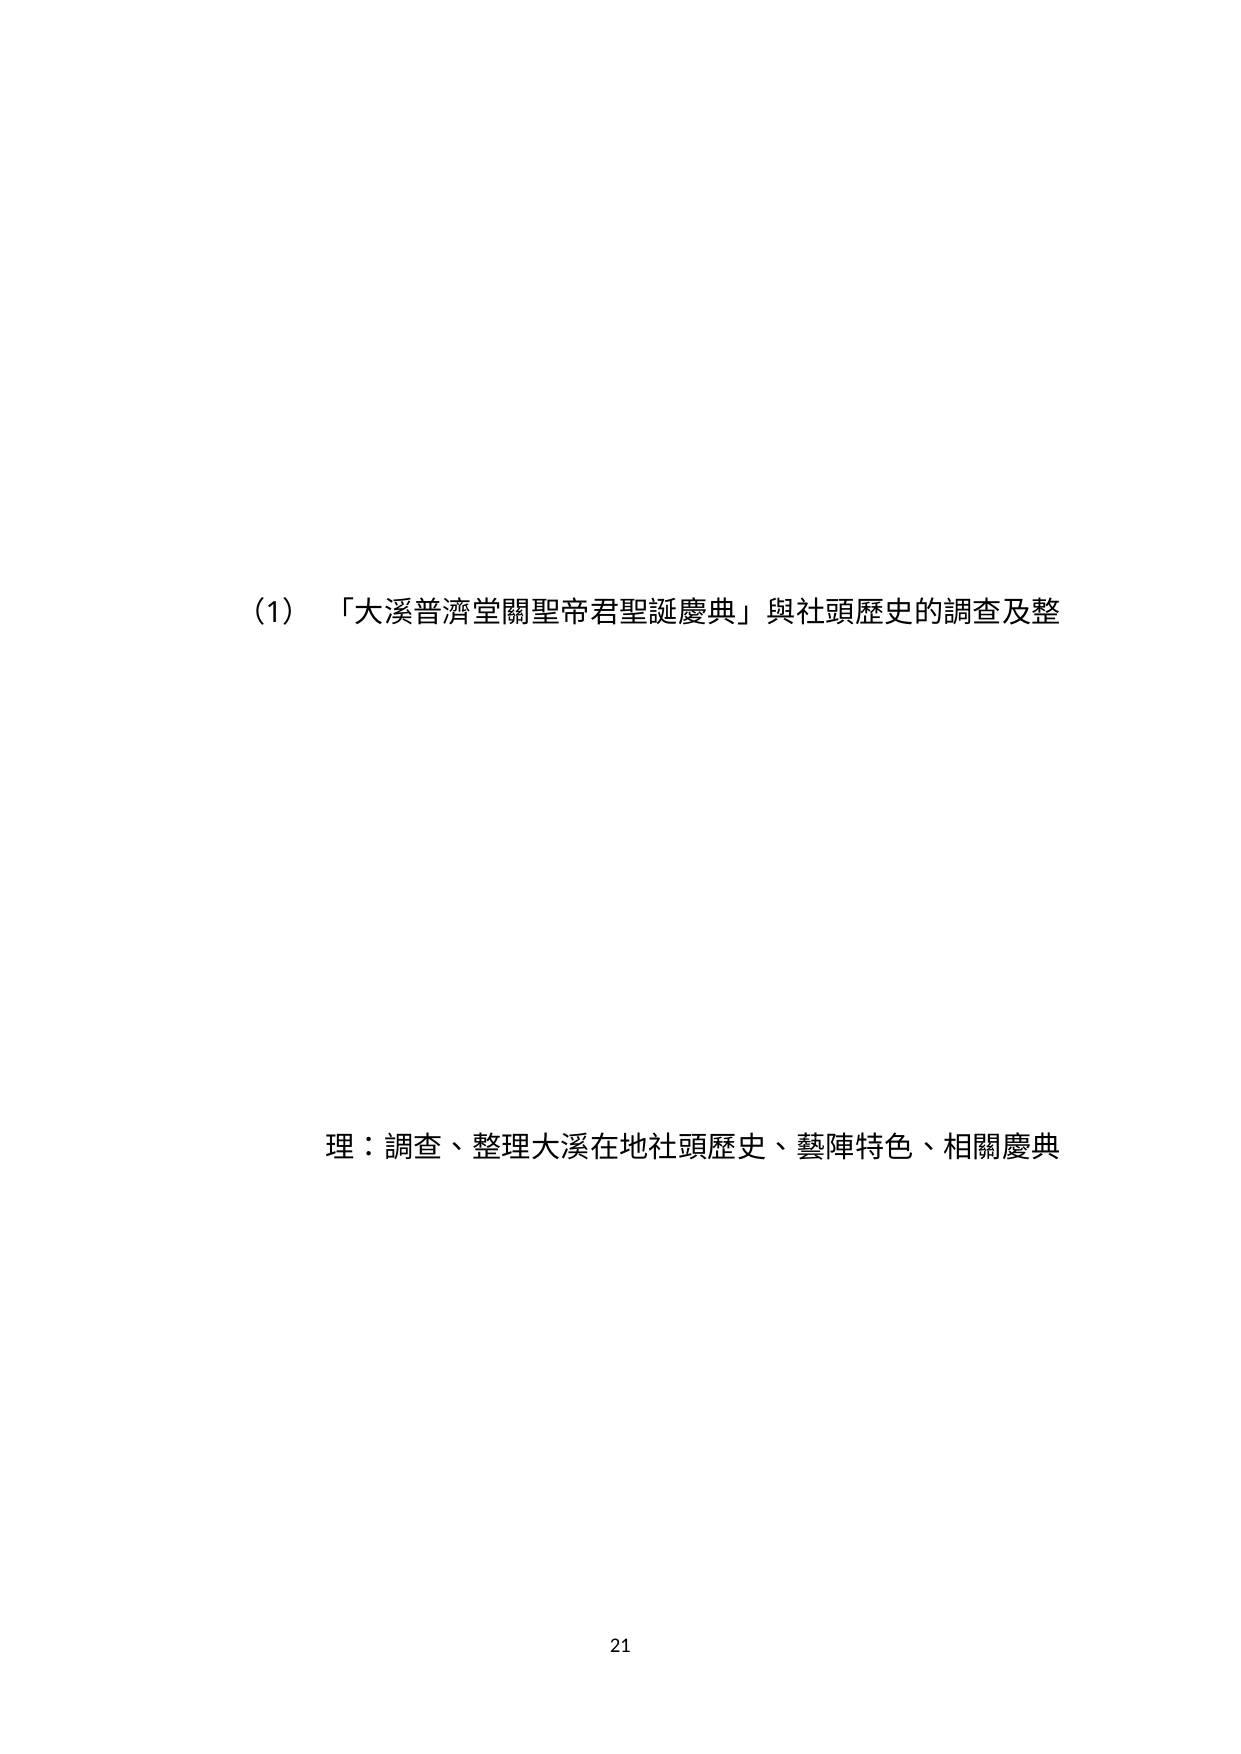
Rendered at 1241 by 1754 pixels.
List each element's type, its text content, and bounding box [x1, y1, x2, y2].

list 「大溪普濟堂關聖帝君聖誕慶典」與社頭歷史的調查及整理：調查、整理大溪在地社頭歷史、藝陣特色、相關慶典 [236, 342, 1063, 1412]
